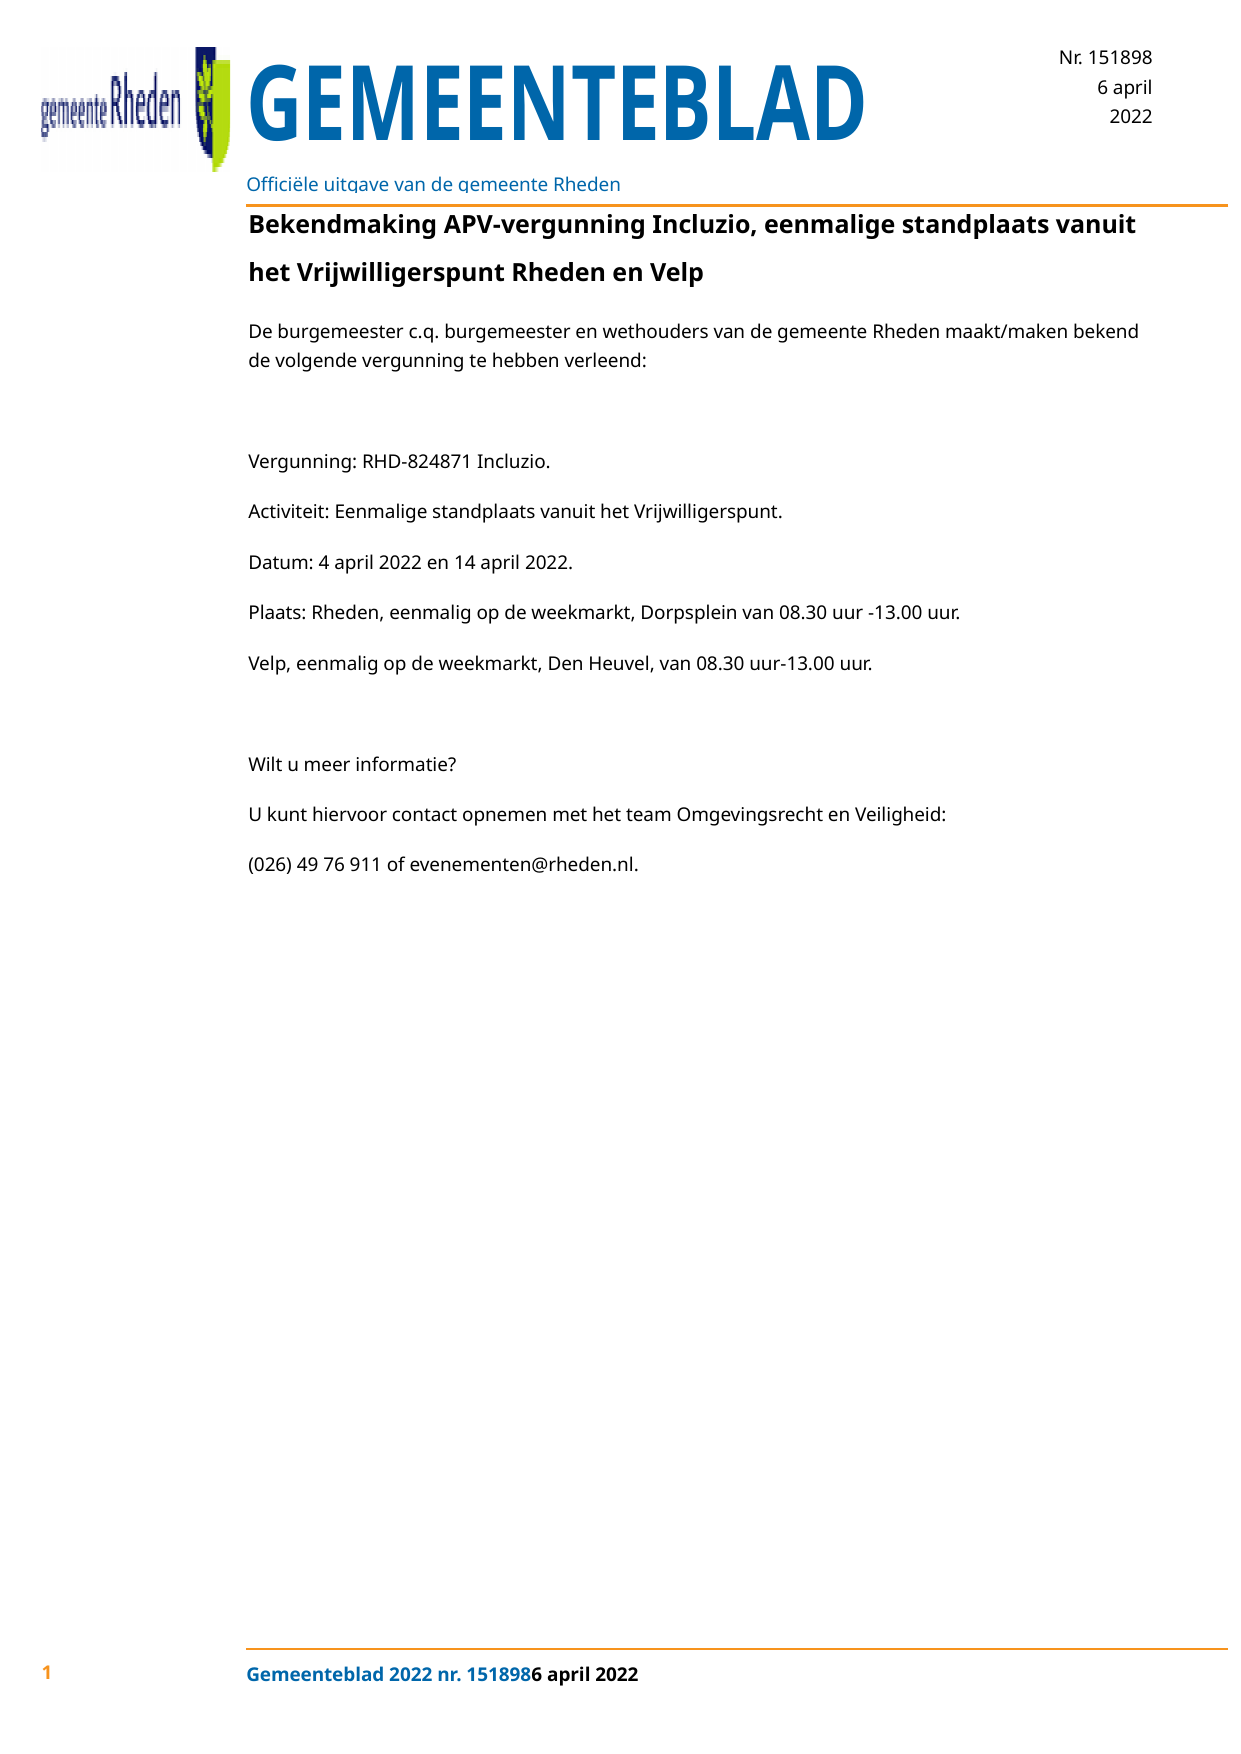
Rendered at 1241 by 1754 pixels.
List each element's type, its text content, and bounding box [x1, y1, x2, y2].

text U kunt hiervoor contact opnemen met het team Omgevingsrecht en Veiligheid: [248, 801, 1152, 827]
text Velp, eenmalig op de weekmarkt, Den Heuvel, van 08.30 uur-13.00 uur. [248, 650, 1152, 676]
text De burgemeester c.q. burgemeester en wethouders van de gemeente Rheden maakt/maken bekend de volgende vergunning te hebben verleend: [248, 318, 1152, 373]
picture [41, 47, 231, 172]
text Bekendmaking APV-vergunning Incluzio, eenmalige standplaats vanuit het Vrijwilligerspunt Rheden en Velp [248, 207, 1152, 288]
text (026) 49 76 911 of evenementen@rheden.nl. [248, 852, 1152, 877]
text Vergunning: RHD-824871 Incluzio. [248, 448, 1152, 474]
text Datum: 4 april 2022 en 14 april 2022. [248, 549, 1152, 575]
text Activiteit: Eenmalige standplaats vanuit het Vrijwilligerspunt. [248, 499, 1152, 524]
text Wilt u meer informatie? [248, 751, 1152, 777]
text Plaats: Rheden, eenmalig op de weekmarkt, Dorpsplein van 08.30 uur -13.00 uur. [248, 599, 1152, 625]
